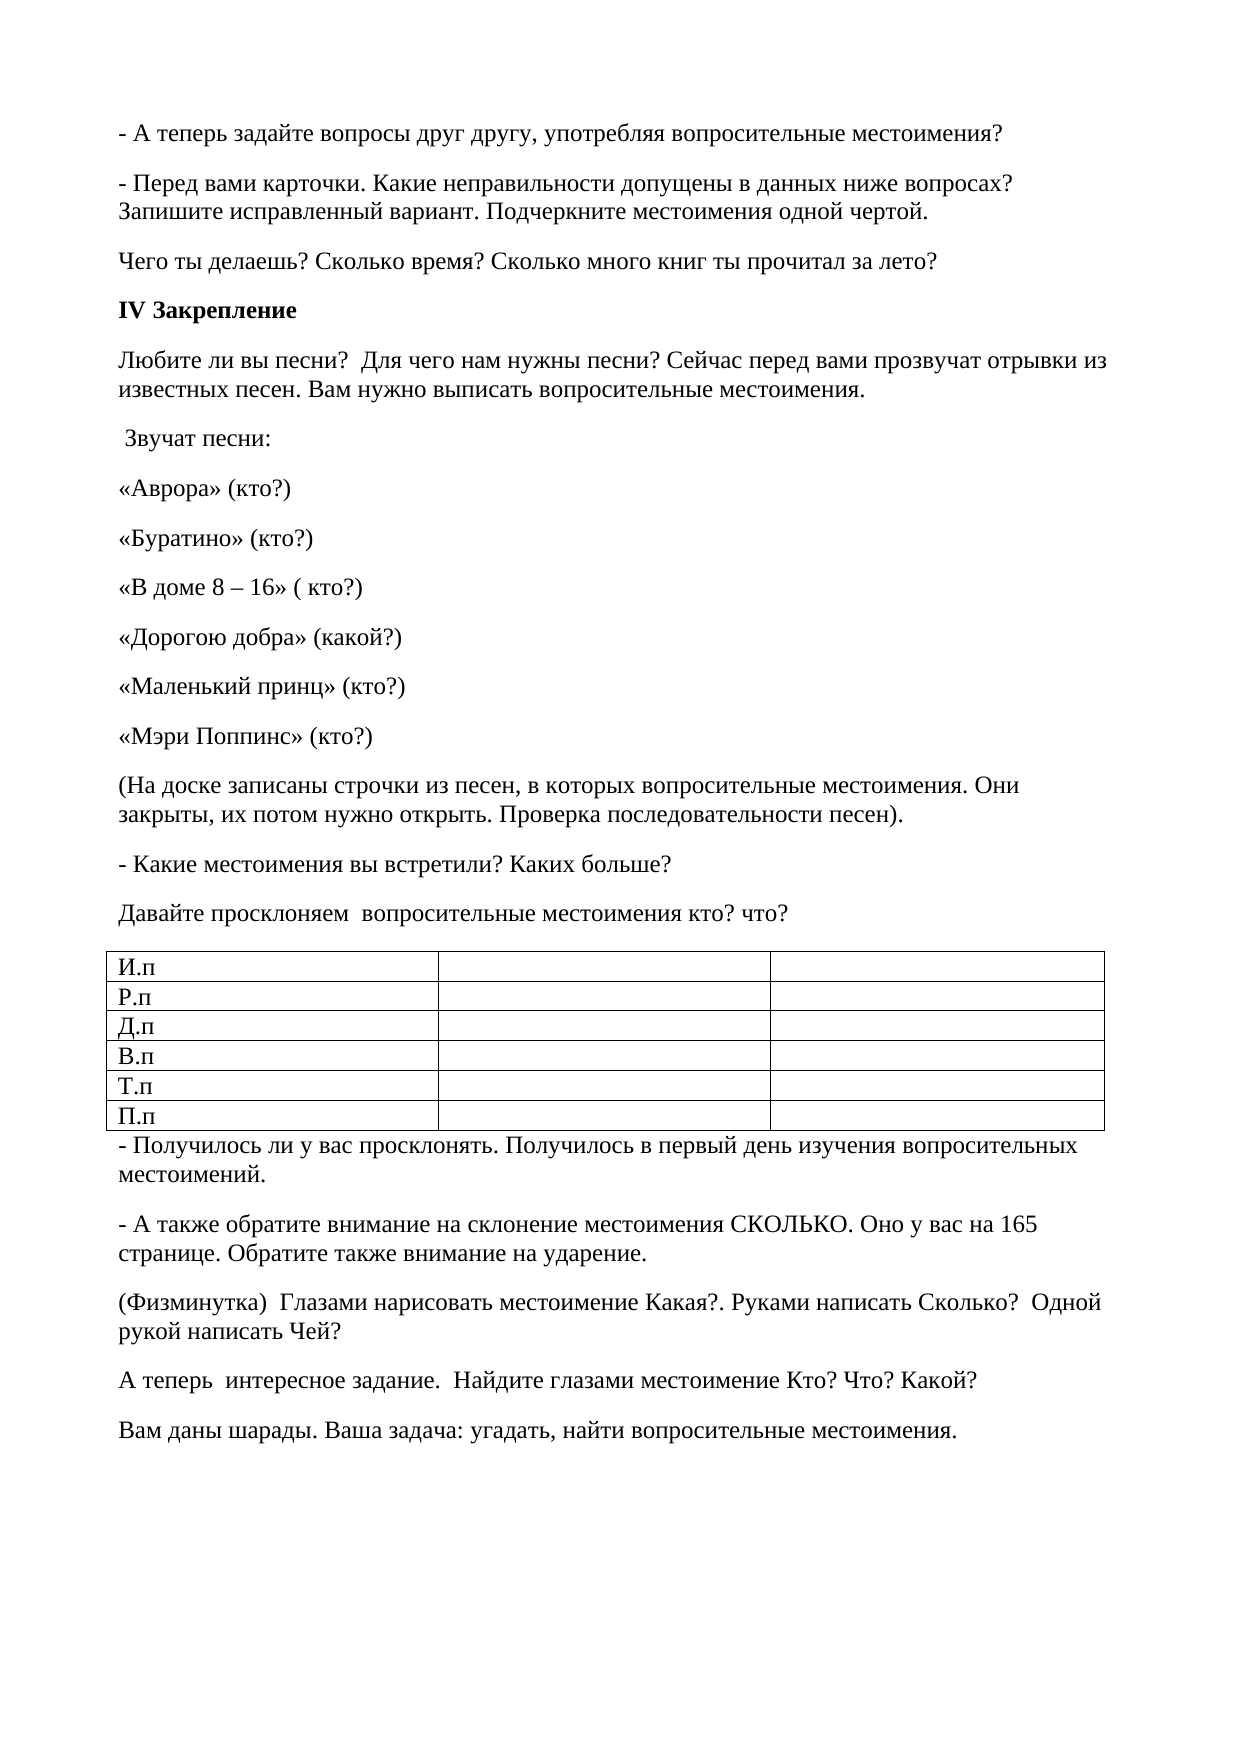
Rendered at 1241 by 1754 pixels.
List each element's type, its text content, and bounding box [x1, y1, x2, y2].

table_cell Т.п [107, 1071, 438, 1100]
table_header [439, 952, 770, 981]
text «Дорогою добра» (какой?) [118, 622, 1122, 651]
table_cell [439, 1011, 770, 1040]
text IV Закрепление [118, 296, 1122, 324]
table_header [771, 952, 1104, 981]
text А теперь интересное задание. Найдите глазами местоимение Кто? Что? Какой? [118, 1366, 1122, 1394]
table_cell Р.п [107, 982, 438, 1010]
text Давайте просклоняем вопросительные местоимения кто? что? [118, 898, 1122, 927]
text «Мэри Поппинс» (кто?) [118, 721, 1122, 750]
text «Буратино» (кто?) [118, 523, 1122, 551]
text - Получилось ли у вас просклонять. Получилось в первый день изучения вопросительных местоимений. [118, 948, 1122, 1188]
table_cell [439, 1041, 770, 1070]
text Чего ты делаешь? Сколько время? Сколько много книг ты прочитал за лето? [118, 246, 1122, 275]
table_cell [439, 1101, 770, 1129]
table_cell [771, 1101, 1104, 1129]
table_cell В.п [107, 1041, 438, 1070]
table_header И.п [107, 952, 438, 981]
text - А теперь задайте вопросы друг другу, употребляя вопросительные местоимения? [118, 118, 1122, 147]
table_cell [439, 1071, 770, 1100]
text (На доске записаны строчки из песен, в которых вопросительные местоимения. Они закрыты, их потом нужно открыть. Проверка последовательности песен). [118, 771, 1122, 828]
text - А также обратите внимание на склонение местоимения СКОЛЬКО. Оно у вас на 165 странице. Обратите также внимание на ударение. [118, 1209, 1122, 1266]
table_cell Д.п [107, 1011, 438, 1040]
text (Физминутка) Глазами нарисовать местоимение Какая?. Руками написать Сколько? Одной рукой написать Чей? [118, 1287, 1122, 1345]
table_cell [771, 982, 1104, 1010]
text - Какие местоимения вы встретили? Каких больше? [118, 849, 1122, 878]
text «В доме 8 – 16» ( кто?) [118, 572, 1122, 601]
text «Маленький принц» (кто?) [118, 671, 1122, 700]
text - Перед вами карточки. Какие неправильности допущены в данных ниже вопросах? Запишите исправленный вариант. Подчеркните местоимения одной чертой. [118, 168, 1122, 225]
table_cell [771, 1041, 1104, 1070]
table_cell [771, 1011, 1104, 1040]
table_cell [439, 982, 770, 1010]
text Любите ли вы песни? Для чего нам нужны песни? Сейчас перед вами прозвучат отрывки из известных песен. Вам нужно выписать вопросительные местоимения. [118, 345, 1122, 403]
table_cell [771, 1071, 1104, 1100]
text Вам даны шарады. Ваша задача: угадать, найти вопросительные местоимения. [118, 1415, 1122, 1444]
table_cell П.п [107, 1101, 438, 1129]
text Звучат песни: [118, 423, 1122, 452]
text «Аврора» (кто?) [118, 473, 1122, 502]
